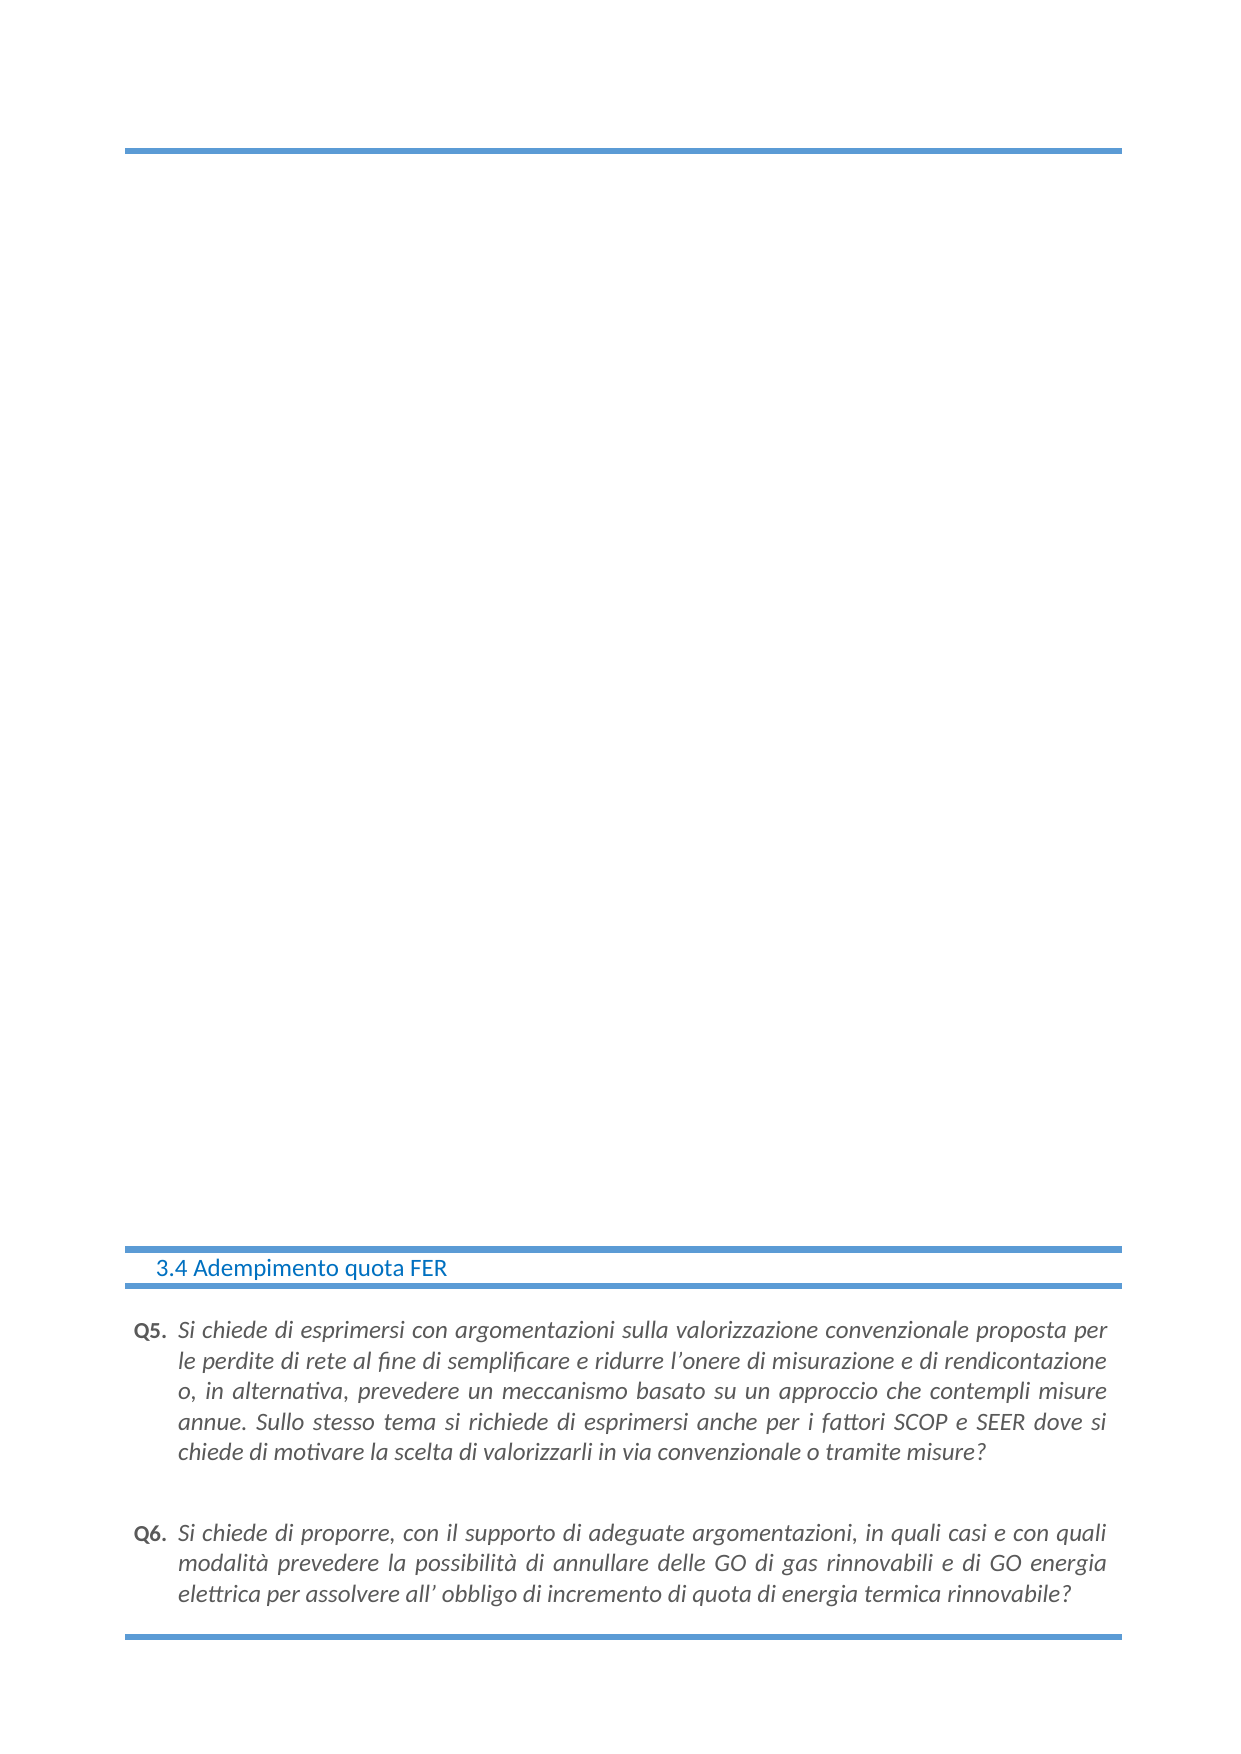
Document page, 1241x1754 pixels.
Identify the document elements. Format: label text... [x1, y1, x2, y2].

list Adempimento quota FER [156, 1253, 1122, 1283]
table_header Si chiede di esprimersi con argomentazioni sulla valorizzazione convenzionale proposta per le perdite di rete al fine di semplificare e ridurre l’onere di misurazione e di rendicontazione o, in alternativa, prevedere un meccanismo basato su un approccio che contempli misure annue. Sullo stesso tema si richiede di esprimersi anche per i fattori SCOP e SEER dove si chiede di motivare la scelta di valorizzarli in via convenzionale o tramite misure? Si chiede di proporre, con il supporto di adeguate argomentazioni, in quali casi e con quali modalità prevedere la possibilità di annullare delle GO di gas rinnovabili e di GO energia elettrica per assolvere all’ obbligo di incremento di quota di energia termica rinnovabile? Si chiede di proporre, con il supporto di adeguate argomentazioni, ulteriori meccanismi di flessibilità che consentano di utilizzare le eccedenze di quota rinnovabile rispetto all’obbligo imposto negli anni successivi Si chiede di proporre, con il supporto di adeguate argomentazioni, eventuali integrazioni e proposte di modifica alle modalità di conteggio dell’energia rinnovabile nelle more della piena implementazione del sistema delle GO Termiche. [125, 1289, 1122, 1633]
table_header [125, 154, 1122, 1246]
